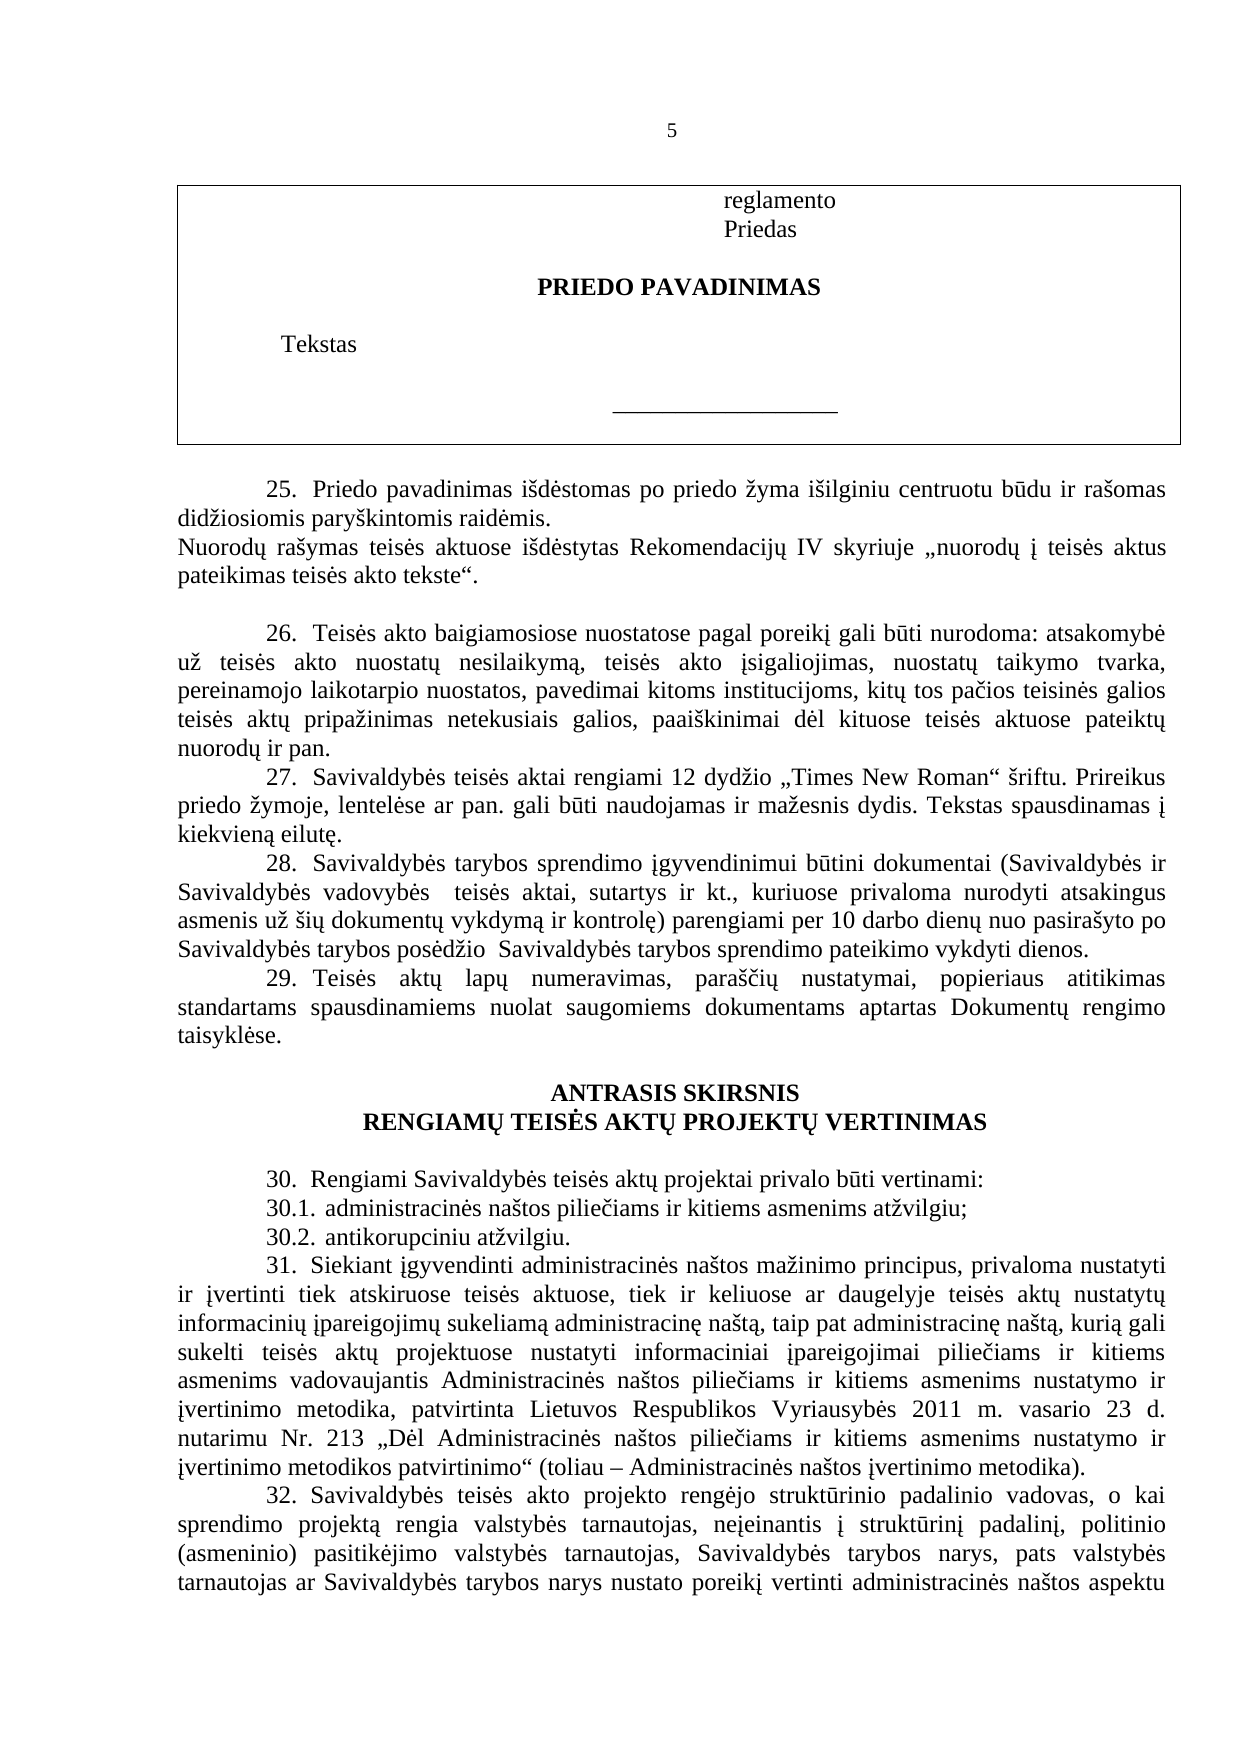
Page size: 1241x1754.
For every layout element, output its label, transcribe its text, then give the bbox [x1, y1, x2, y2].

table_header reglamento Priedas PRIEDO PAVADINIMAS Tekstas __________________ [178, 186, 1180, 444]
text Nuorodų rašymas teisės aktuose išdėstytas Rekomendacijų IV skyriuje „nuorodų į teisės aktus pateikimas teisės akto tekste“. [177, 532, 1167, 589]
text 32. Savivaldybės teisės akto projekto rengėjo struktūrinio padalinio vadovas, o kai sprendimo projektą rengia valstybės tarnautojas, neįeinantis į struktūrinį padalinį, politinio (asmeninio) pasitikėjimo valstybės tarnautojas, Savivaldybės tarybos narys, pats valstybės tarnautojas ar Savivaldybės tarybos narys nustato poreikį vertinti administracinės naštos aspektu [177, 1480, 1167, 1595]
text RENGIAMŲ TEISĖS AKTŲ PROJEKTŲ VERTINIMAS [177, 1107, 1173, 1135]
text 25. Priedo pavadinimas išdėstomas po priedo žyma išilginiu centruotu būdu ir rašomas didžiosiomis paryškintomis raidėmis. [177, 474, 1167, 532]
text 26. Teisės akto baigiamosiose nuostatose pagal poreikį gali būti nurodoma: atsakomybė už teisės akto nuostatų nesilaikymą, teisės akto įsigaliojimas, nuostatų taikymo tvarka, pereinamojo laikotarpio nuostatos, pavedimai kitoms institucijoms, kitų tos pačios teisinės galios teisės aktų pripažinimas netekusiais galios, paaiškinimai dėl kituose teisės aktuose pateiktų nuorodų ir pan. [177, 618, 1167, 762]
text 30.2. antikorupciniu atžvilgiu. [177, 1222, 1167, 1250]
text 29. Teisės aktų lapų numeravimas, paraščių nustatymai, popieriaus atitikimas standartams spausdinamiems nuolat saugomiems dokumentams aptartas Dokumentų rengimo taisyklėse. [177, 963, 1167, 1049]
text 31. Siekiant įgyvendinti administracinės naštos mažinimo principus, privaloma nustatyti ir įvertinti tiek atskiruose teisės aktuose, tiek ir keliuose ar daugelyje teisės aktų nustatytų informacinių įpareigojimų sukeliamą administracinę naštą, taip pat administracinę naštą, kurią gali sukelti teisės aktų projektuose nustatyti informaciniai įpareigojimai piliečiams ir kitiems asmenims vadovaujantis Administracinės naštos piliečiams ir kitiems asmenims nustatymo ir įvertinimo metodika, patvirtinta Lietuvos Respublikos Vyriausybės 2011 m. vasario 23 d. nutarimu Nr. 213 „Dėl Administracinės naštos piliečiams ir kitiems asmenims nustatymo ir įvertinimo metodikos patvirtinimo“ (toliau – Administracinės naštos įvertinimo metodika). [177, 1250, 1167, 1480]
text 27. Savivaldybės teisės aktai rengiami 12 dydžio „Times New Roman“ šriftu. Prireikus priedo žymoje, lentelėse ar pan. gali būti naudojamas ir mažesnis dydis. Tekstas spausdinamas į kiekvieną eilutę. [177, 762, 1167, 848]
text 28. Savivaldybės tarybos sprendimo įgyvendinimui būtini dokumentai (Savivaldybės ir Savivaldybės vadovybės teisės aktai, sutartys ir kt., kuriuose privaloma nurodyti atsakingus asmenis už šių dokumentų vykdymą ir kontrolę) parengiami per 10 darbo dienų nuo pasirašyto po Savivaldybės tarybos posėdžio Savivaldybės tarybos sprendimo pateikimo vykdyti dienos. [177, 848, 1167, 963]
text ANTRASIS SKIRSNIS [177, 1078, 1173, 1107]
text 30. Rengiami Savivaldybės teisės aktų projektai privalo būti vertinami: [177, 1164, 1167, 1193]
text 30.1. administracinės naštos piliečiams ir kitiems asmenims atžvilgiu; [177, 1193, 1167, 1222]
